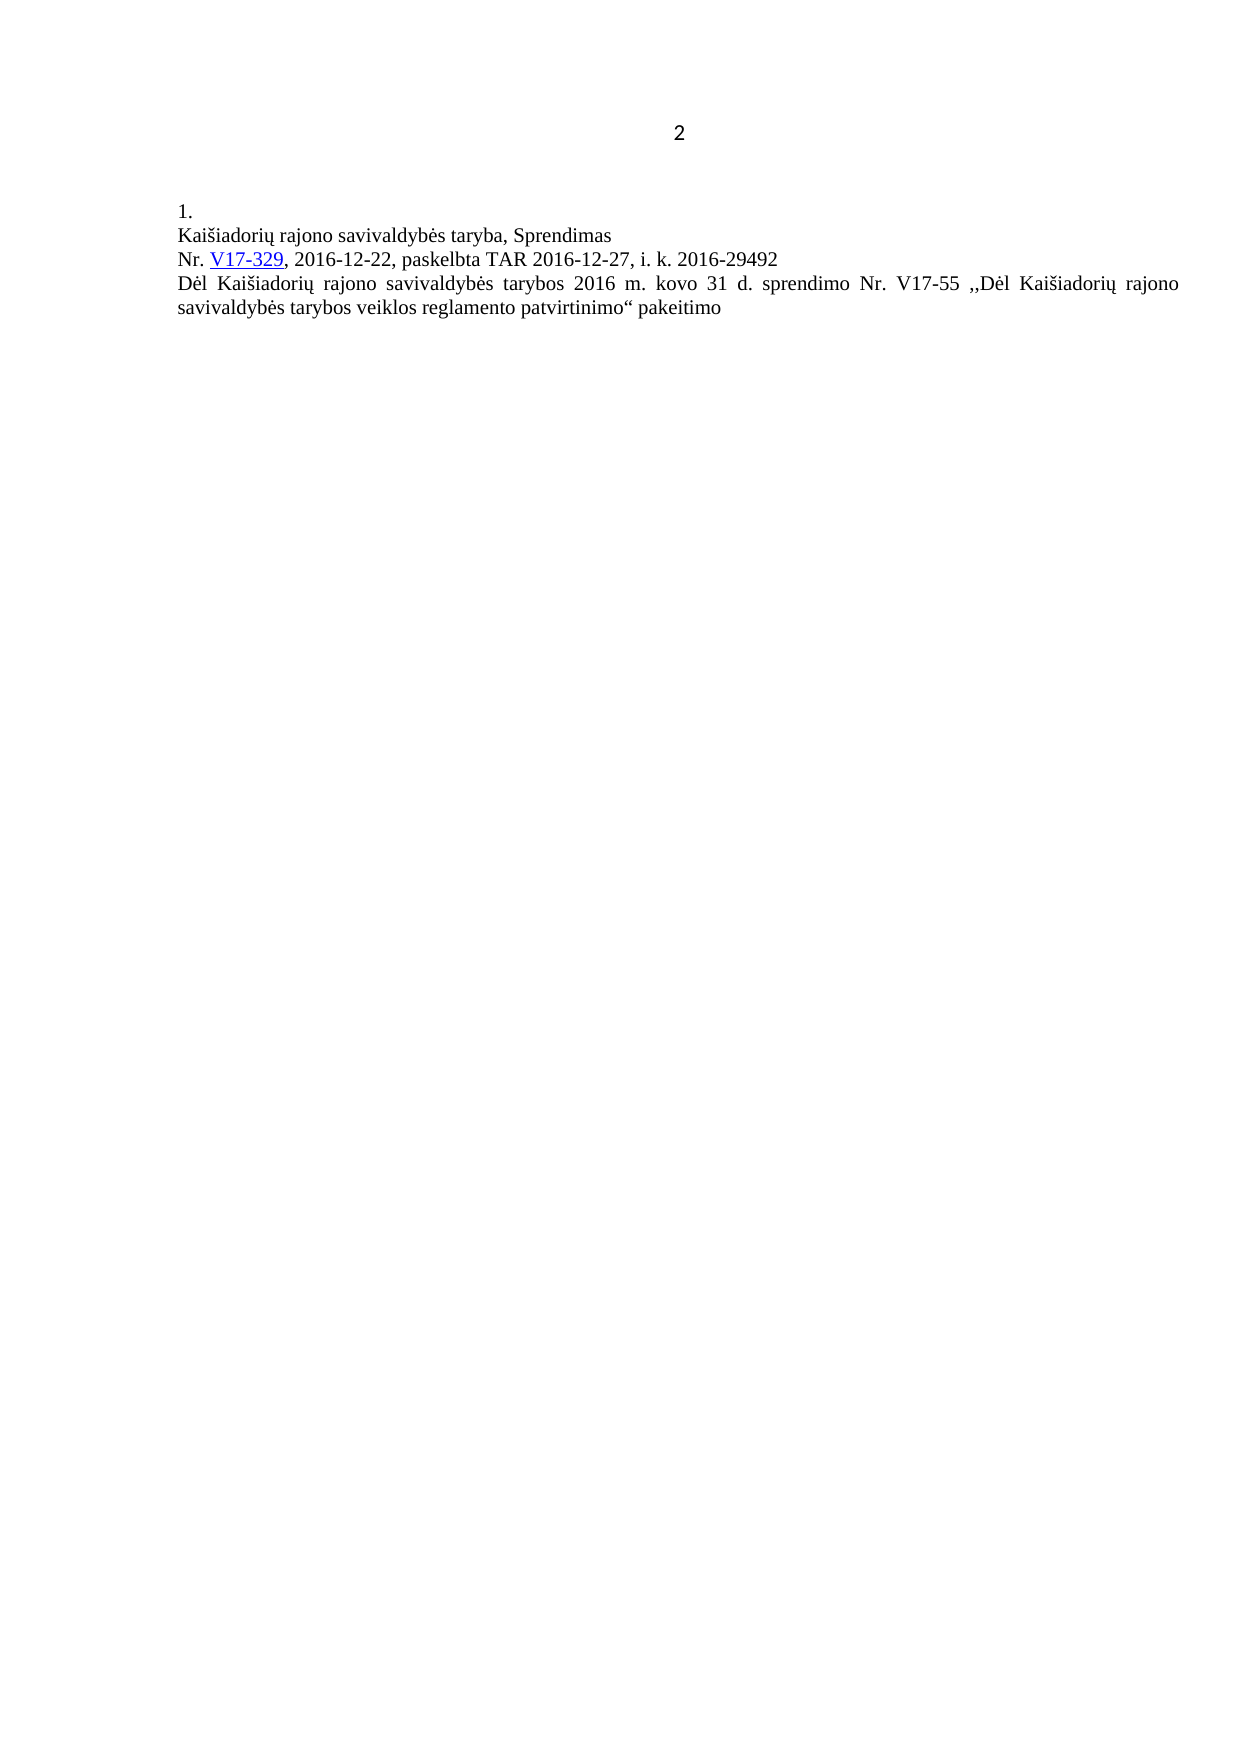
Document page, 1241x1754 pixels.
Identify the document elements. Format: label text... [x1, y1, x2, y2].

text Dėl Kaišiadorių rajono savivaldybės tarybos 2016 m. kovo 31 d. sprendimo Nr. V17-55 ,,Dėl Kaišiadorių rajono savivaldybės tarybos veiklos reglamento patvirtinimo“ pakeitimo [177, 271, 1181, 319]
text Nr. V17-329, 2016-12-22, paskelbta TAR 2016-12-27, i. k. 2016-29492 [177, 247, 1181, 271]
text Kaišiadorių rajono savivaldybės taryba, Sprendimas [177, 223, 1181, 247]
text 1. [177, 199, 1181, 223]
